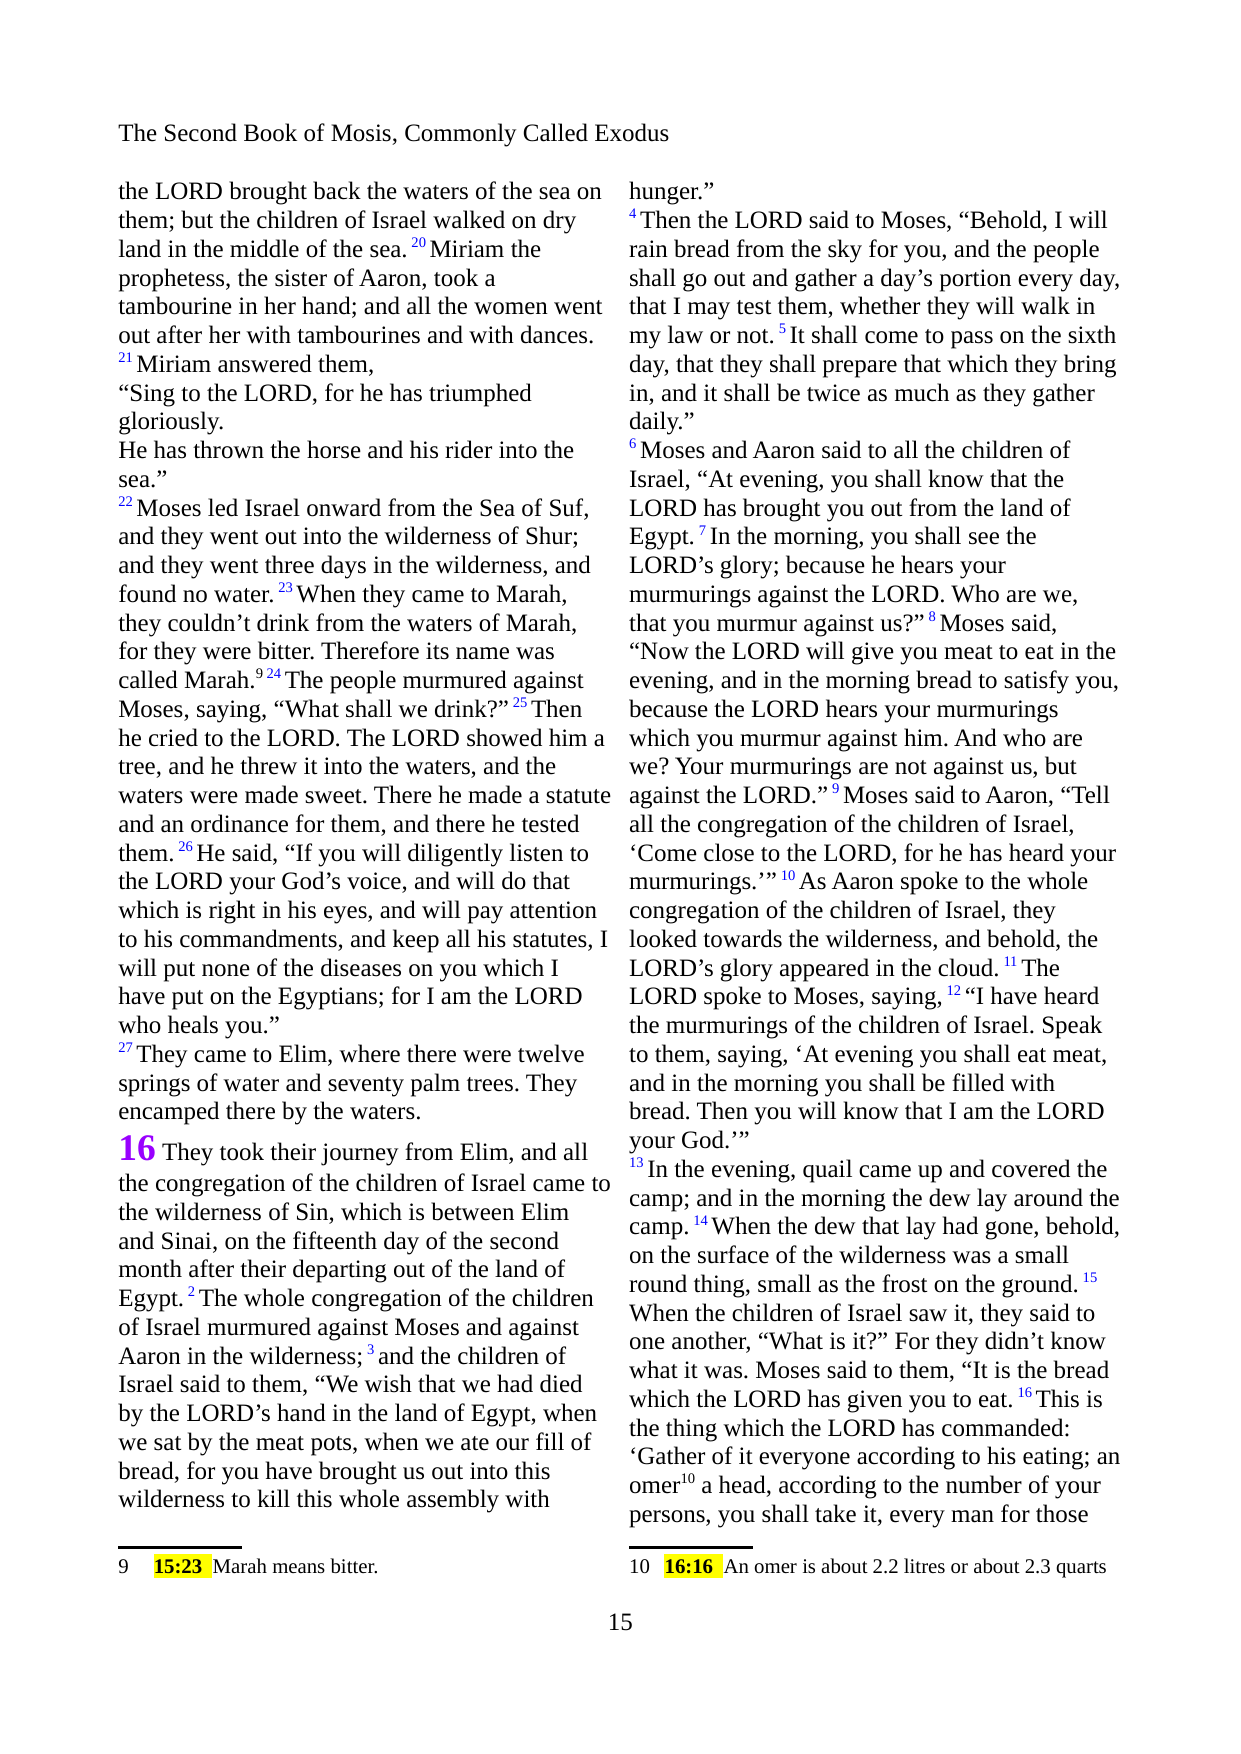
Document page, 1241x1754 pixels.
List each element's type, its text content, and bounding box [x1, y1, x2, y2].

text 13 In the evening, quail came up and covered the camp; and in the morning the dew lay around the camp. 14 When the dew that lay had gone, behold, on the surface of the wilderness was a small round thing, small as the frost on the ground. 15 When the children of Israel saw it, they said to one another, “What is it?” For they didn’t know what it was. Moses said to them, “It is the bread which the LORD has given you to eat. 16 This is the thing which the LORD has commanded: ‘Gather of it everyone according to his eating; an omer a head, according to the number of your persons, you shall take it, every man for those [629, 1154, 1122, 1528]
text 16:16 An omer is about 2.2 litres or about 2.3 quarts [629, 1553, 1122, 1578]
text “Sing to the LORD, for he has triumphed gloriously. [118, 378, 611, 435]
text He has thrown the horse and his rider into the sea.” [118, 435, 611, 493]
text 16 They took their journey from Elim, and all the congregation of the children of Israel came to the wilderness of Sin, which is between Elim and Sinai, on the fifteenth day of the second month after their departing out of the land of Egypt. 2 The whole congregation of the children of Israel murmured against Moses and against Aaron in the wilderness; 3 and the children of Israel said to them, “We wish that we had died by the LORD’s hand in the land of Egypt, when we sat by the meat pots, when we ate our fill of bread, for you have brought us out into this wilderness to kill this whole assembly with [118, 1125, 611, 1513]
text hunger.” [629, 176, 1122, 205]
text the LORD brought back the waters of the sea on them; but the children of Israel walked on dry land in the middle of the sea. 20 Miriam the prophetess, the sister of Aaron, took a tambourine in her hand; and all the women went out after her with tambourines and with dances. 21 Miriam answered them, [118, 176, 611, 378]
text 22 Moses led Israel onward from the Sea of Suf, and they went out into the wilderness of Shur; and they went three days in the wilderness, and found no water. 23 When they came to Marah, they couldn’t drink from the waters of Marah, for they were bitter. Therefore its name was called Marah. 24 The people murmured against Moses, saying, “What shall we drink?” 25 Then he cried to the LORD. The LORD showed him a tree, and he threw it into the waters, and the waters were made sweet. There he made a statute and an ordinance for them, and there he tested them. 26 He said, “If you will diligently listen to the LORD your God’s voice, and will do that which is right in his eyes, and will pay attention to his commandments, and keep all his statutes, I will put none of the diseases on you which I have put on the Egyptians; for I am the LORD who heals you.” [118, 493, 611, 1039]
text 15:23 Marah means bitter. [118, 1553, 611, 1578]
text 27 They came to Elim, where there were twelve springs of water and seventy palm trees. They encamped there by the waters. [118, 1039, 611, 1125]
text 4 Then the LORD said to Moses, “Behold, I will rain bread from the sky for you, and the people shall go out and gather a day’s portion every day, that I may test them, whether they will walk in my law or not. 5 It shall come to pass on the sixth day, that they shall prepare that which they bring in, and it shall be twice as much as they gather daily.” [629, 205, 1122, 435]
text 6 Moses and Aaron said to all the children of Israel, “At evening, you shall know that the LORD has brought you out from the land of Egypt. 7 In the morning, you shall see the LORD’s glory; because he hears your murmurings against the LORD. Who are we, that you murmur against us?” 8 Moses said, “Now the LORD will give you meat to eat in the evening, and in the morning bread to satisfy you, because the LORD hears your murmurings which you murmur against him. And who are we? Your murmurings are not against us, but against the LORD.” 9 Moses said to Aaron, “Tell all the congregation of the children of Israel, ‘Come close to the LORD, for he has heard your murmurings.’” 10 As Aaron spoke to the whole congregation of the children of Israel, they looked towards the wilderness, and behold, the LORD’s glory appeared in the cloud. 11 The LORD spoke to Moses, saying, 12 “I have heard the murmurings of the children of Israel. Speak to them, saying, ‘At evening you shall eat meat, and in the morning you shall be filled with bread. Then you will know that I am the LORD your God.’” [629, 435, 1122, 1154]
